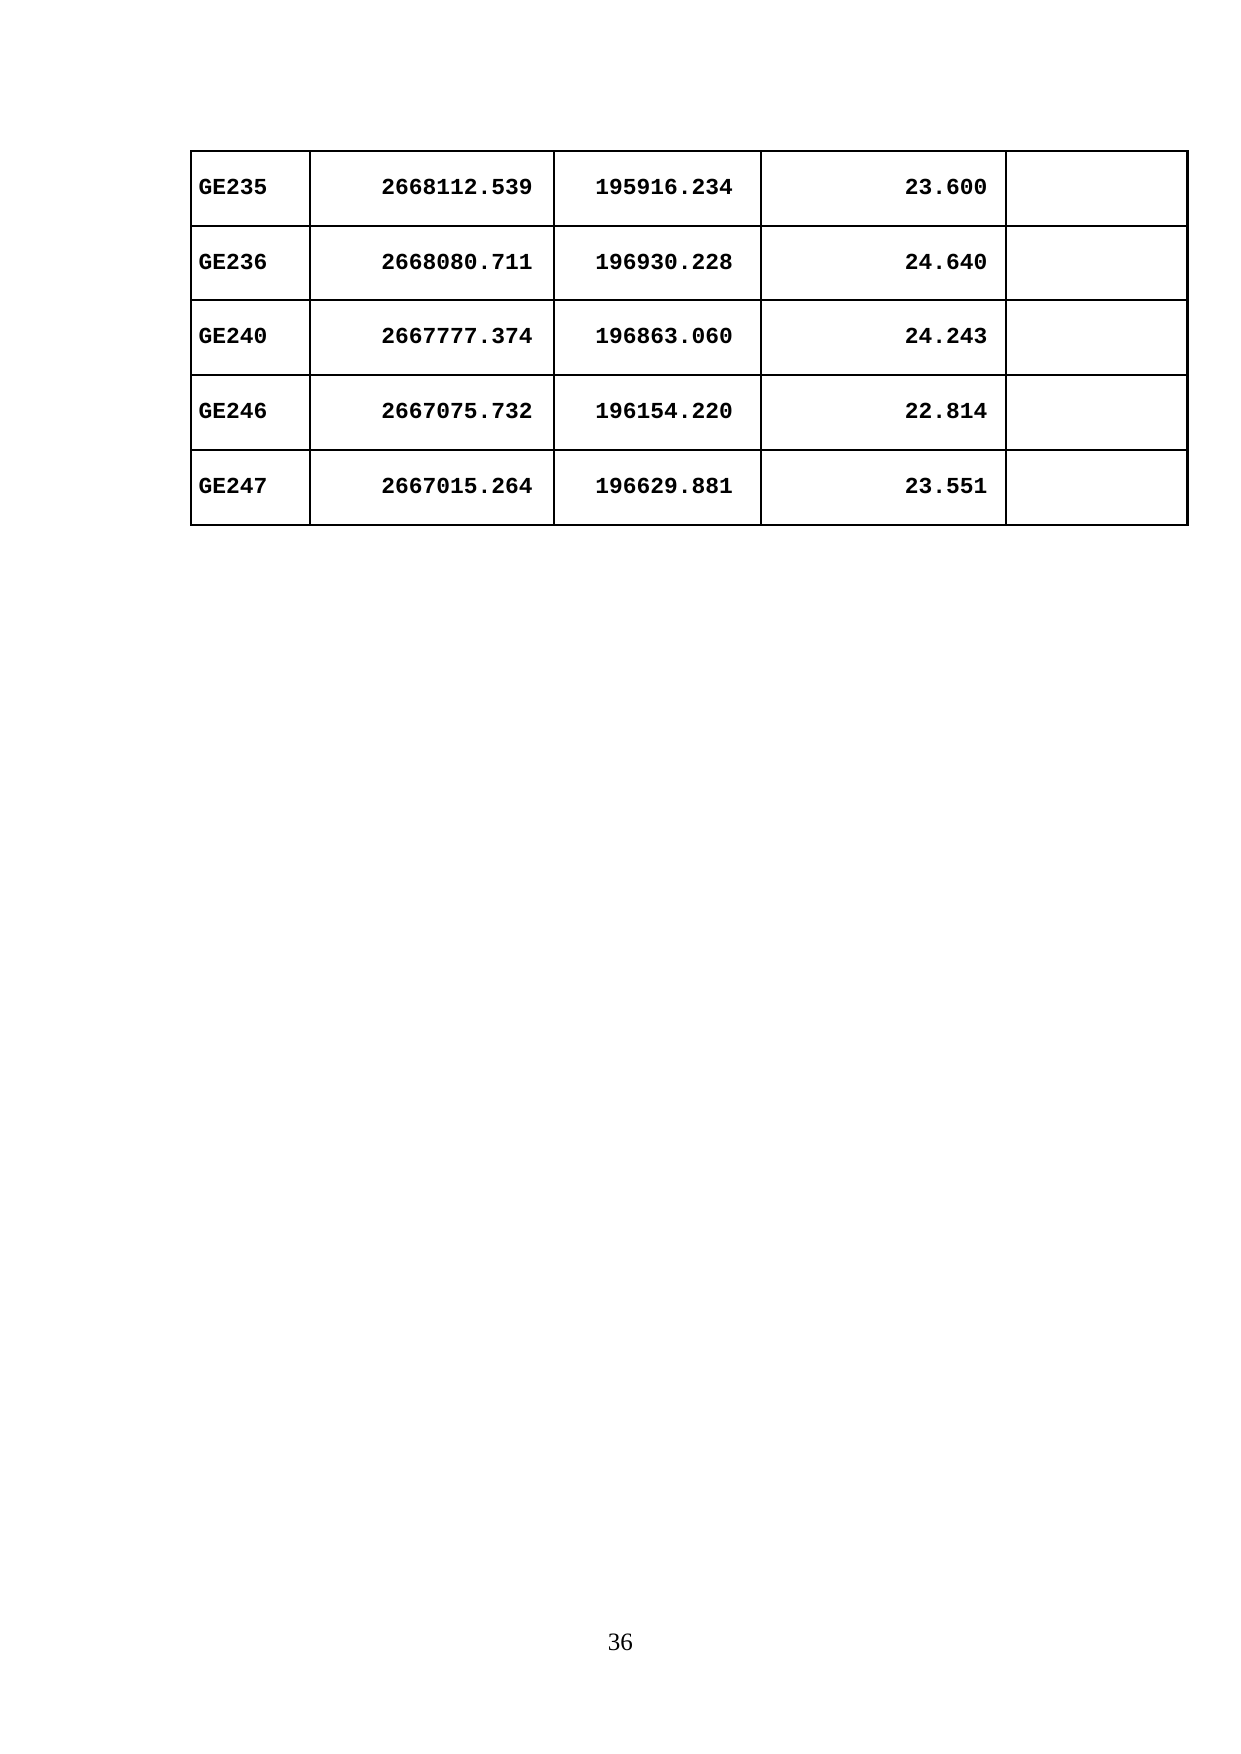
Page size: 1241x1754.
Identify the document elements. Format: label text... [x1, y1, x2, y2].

table_cell 2668112.539 [311, 152, 553, 225]
table_cell 196154.220 [555, 376, 760, 449]
table_cell GE240 [192, 301, 309, 374]
table_cell 24.640 [762, 227, 1005, 299]
table_cell [1007, 451, 1186, 523]
table_cell [1007, 227, 1186, 299]
table_cell GE246 [192, 376, 309, 449]
table_cell 23.600 [762, 152, 1005, 225]
table_cell 24.243 [762, 301, 1005, 374]
table_cell GE236 [192, 227, 309, 299]
table_cell 2668080.711 [311, 227, 553, 299]
table_cell 195916.234 [555, 152, 760, 225]
table_cell 2667075.732 [311, 376, 553, 449]
table_cell [1007, 301, 1186, 374]
table_cell 2667777.374 [311, 301, 553, 374]
table_cell GE247 [192, 451, 309, 523]
table_cell 23.551 [762, 451, 1005, 523]
table_cell [1007, 376, 1186, 449]
table_cell GE235 [192, 152, 309, 225]
table_cell 196629.881 [555, 451, 760, 523]
table_cell 196863.060 [555, 301, 760, 374]
table_cell 2667015.264 [311, 451, 553, 523]
table_cell [1007, 152, 1186, 225]
table_cell 196930.228 [555, 227, 760, 299]
table_cell 22.814 [762, 376, 1005, 449]
